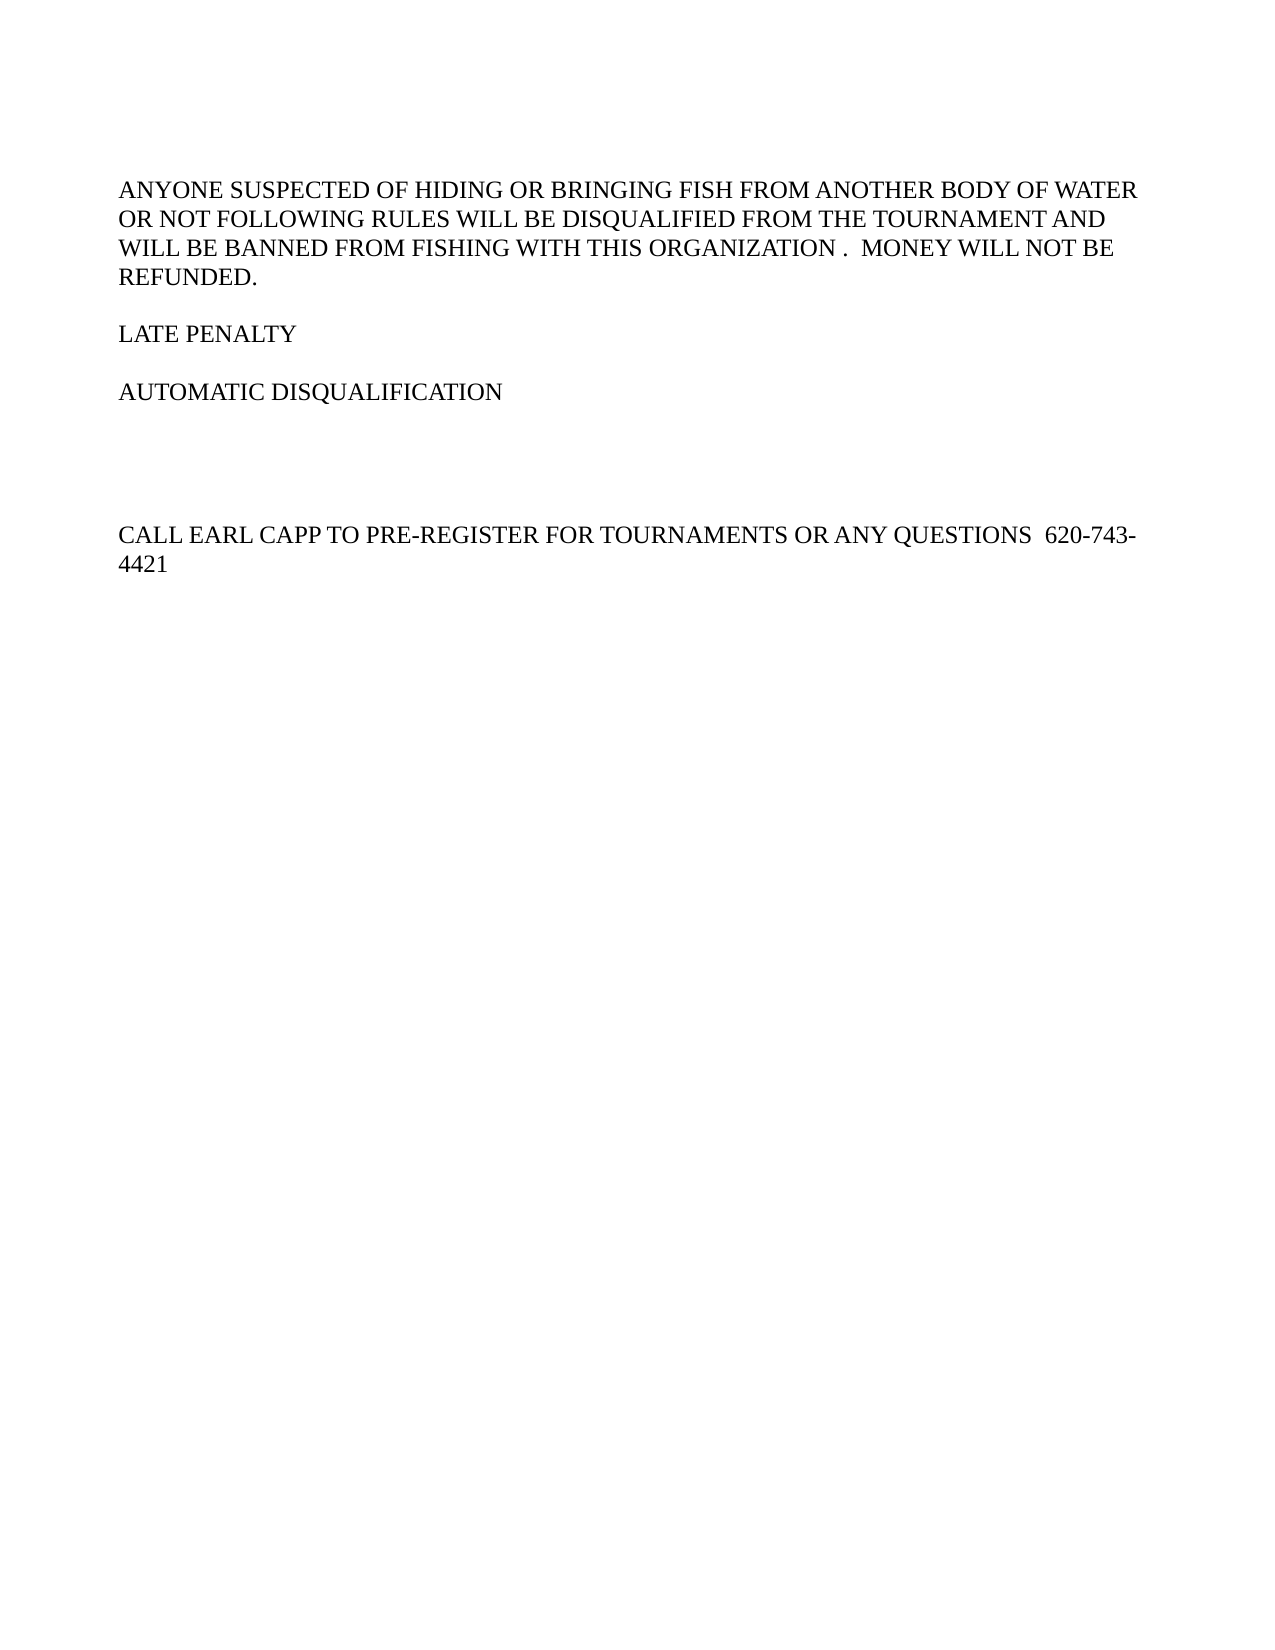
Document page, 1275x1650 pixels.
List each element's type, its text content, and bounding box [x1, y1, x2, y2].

text ANYONE SUSPECTED OF HIDING OR BRINGING FISH FROM ANOTHER BODY OF WATER OR NOT FOLLOWING RULES WILL BE DISQUALIFIED FROM THE TOURNAMENT AND WILL BE BANNED FROM FISHING WITH THIS ORGANIZATION . MONEY WILL NOT BE REFUNDED. [118, 176, 1157, 291]
text CALL EARL CAPP TO PRE-REGISTER FOR TOURNAMENTS OR ANY QUESTIONS 620-743-4421 [118, 521, 1157, 578]
text AUTOMATIC DISQUALIFICATION [118, 377, 1157, 406]
text LATE PENALTY [118, 319, 1157, 348]
